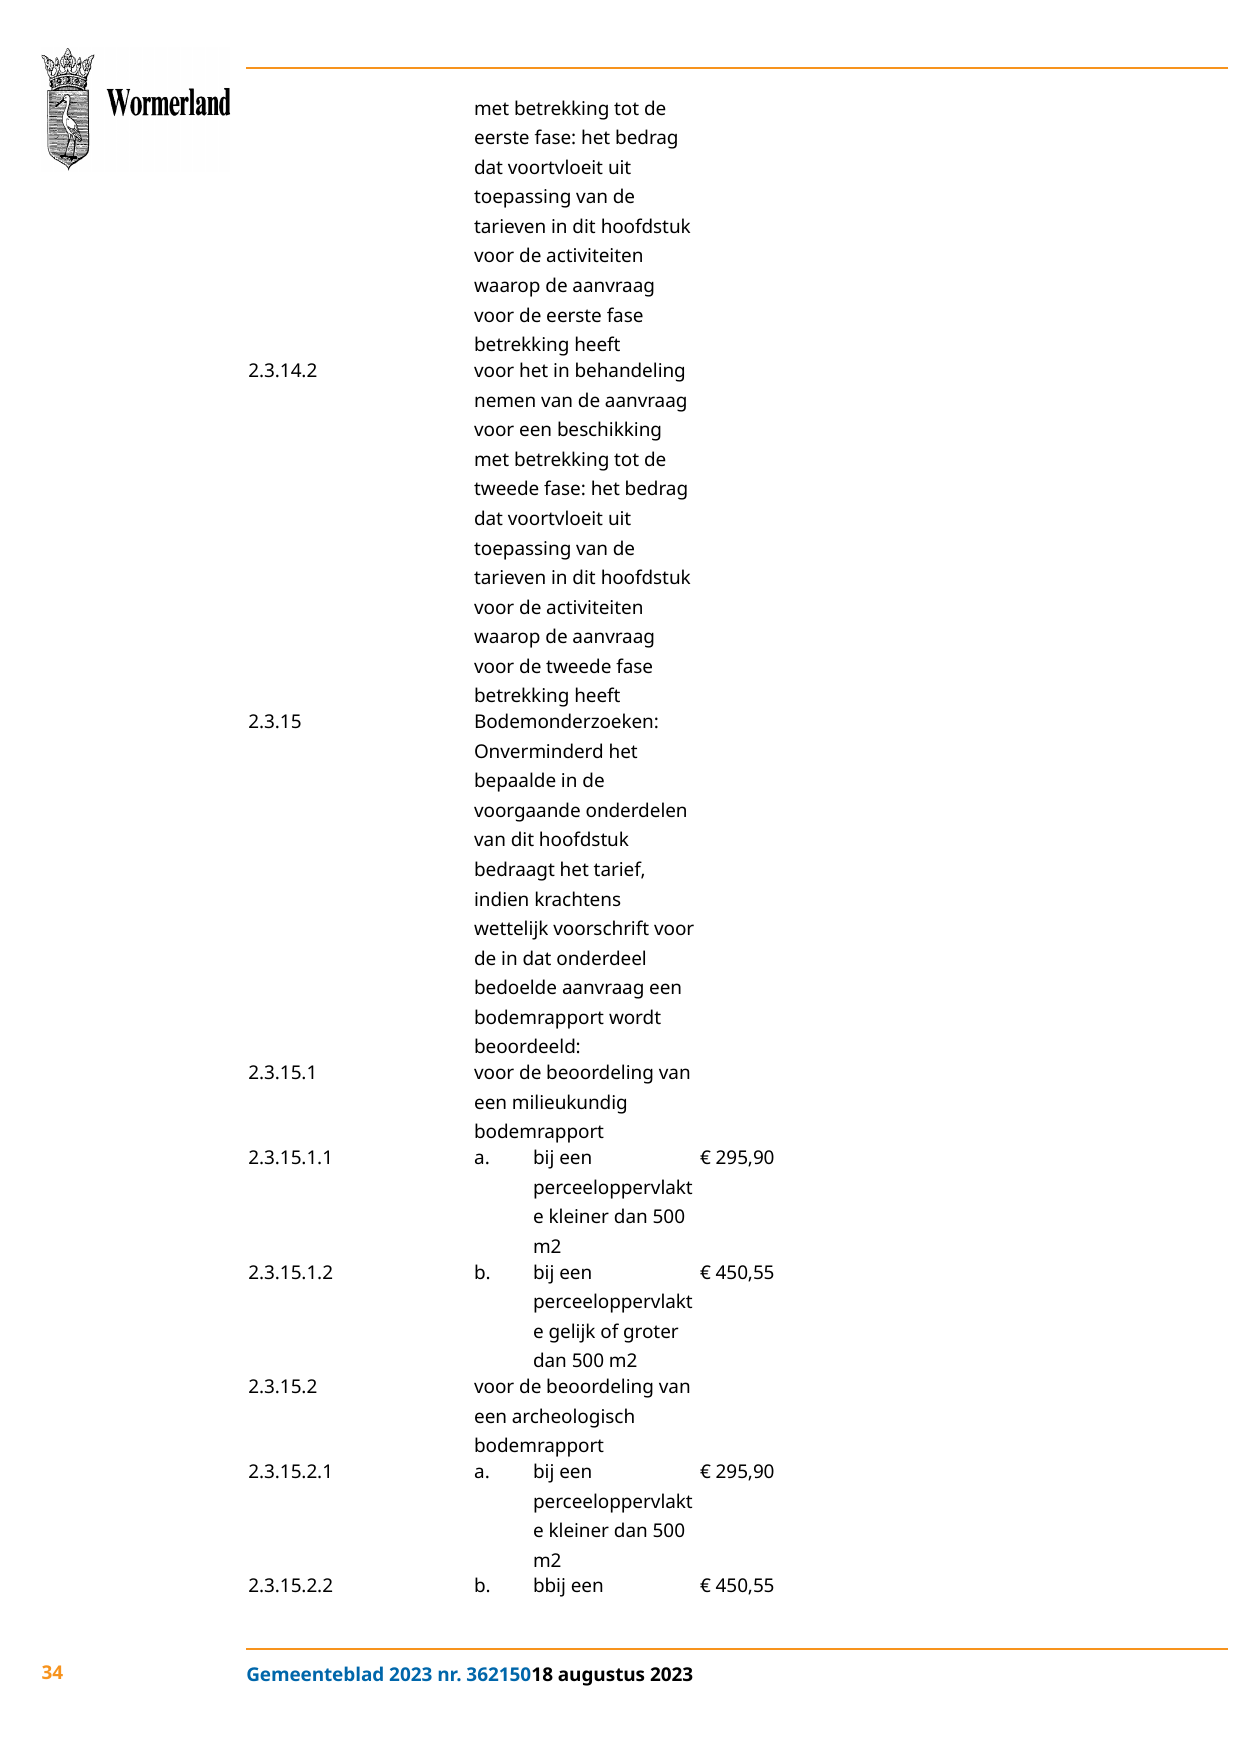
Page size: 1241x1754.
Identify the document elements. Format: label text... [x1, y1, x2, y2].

table_cell 2.3.15.1.1 [248, 1144, 474, 1259]
table_cell 2.3.15.2.1 [248, 1458, 474, 1573]
picture [41, 47, 231, 172]
table_cell [926, 1259, 1152, 1373]
table_cell [700, 708, 926, 1059]
table_cell [700, 1373, 926, 1458]
table_cell 2.3.14.2 [248, 357, 474, 708]
table_cell bbij een perceeloppervlakte gelijk of groter dan 500 m2 [474, 1573, 700, 1598]
table_cell 2.3.15 [248, 708, 474, 1059]
table_cell met betrekking tot de eerste fase: het bedrag dat voortvloeit uit toepassing van de tarieven in dit hoofdstuk voor de activiteiten waarop de aanvraag voor de eerste fase betrekking heeft [474, 95, 700, 357]
table_cell € 450,55 [700, 1259, 926, 1373]
table_cell € 295,90 [700, 1458, 926, 1573]
table_cell [926, 1060, 1152, 1144]
table_cell [700, 357, 926, 708]
table_cell [700, 1060, 926, 1144]
table_cell € 450,55 [700, 1573, 926, 1598]
table_cell [700, 95, 926, 357]
table_cell voor het in behandeling nemen van de aanvraag voor een beschikking met betrekking tot de tweede fase: het bedrag dat voortvloeit uit toepassing van de tarieven in dit hoofdstuk voor de activiteiten waarop de aanvraag voor de tweede fase betrekking heeft [474, 357, 700, 708]
table_cell voor de beoordeling van een milieukundig bodemrapport [474, 1060, 700, 1144]
table_cell bij een perceeloppervlakte kleiner dan 500 m2 [474, 1458, 700, 1573]
table_cell [248, 95, 474, 357]
table_cell [926, 95, 1152, 357]
table_cell 2.3.15.2.2 [248, 1573, 474, 1598]
table_cell [926, 1573, 1152, 1598]
table_cell bij een perceeloppervlakte kleiner dan 500 m2 [474, 1144, 700, 1259]
table_cell [926, 1373, 1152, 1458]
table_cell [926, 357, 1152, 708]
table_cell Bodemonderzoeken: Onverminderd het bepaalde in de voorgaande onderdelen van dit hoofdstuk bedraagt het tarief, indien krachtens wettelijk voorschrift voor de in dat onderdeel bedoelde aanvraag een bodemrapport wordt beoordeeld: [474, 708, 700, 1059]
table_cell bij een perceeloppervlakte gelijk of groter dan 500 m2 [474, 1259, 700, 1373]
table_cell 2.3.15.1 [248, 1060, 474, 1144]
table_cell [926, 708, 1152, 1059]
table_cell [926, 1144, 1152, 1259]
table_cell 2.3.15.2 [248, 1373, 474, 1458]
table_cell € 295,90 [700, 1144, 926, 1259]
table_cell [926, 1458, 1152, 1573]
table_cell voor de beoordeling van een archeologisch bodemrapport [474, 1373, 700, 1458]
table_cell 2.3.15.1.2 [248, 1259, 474, 1373]
